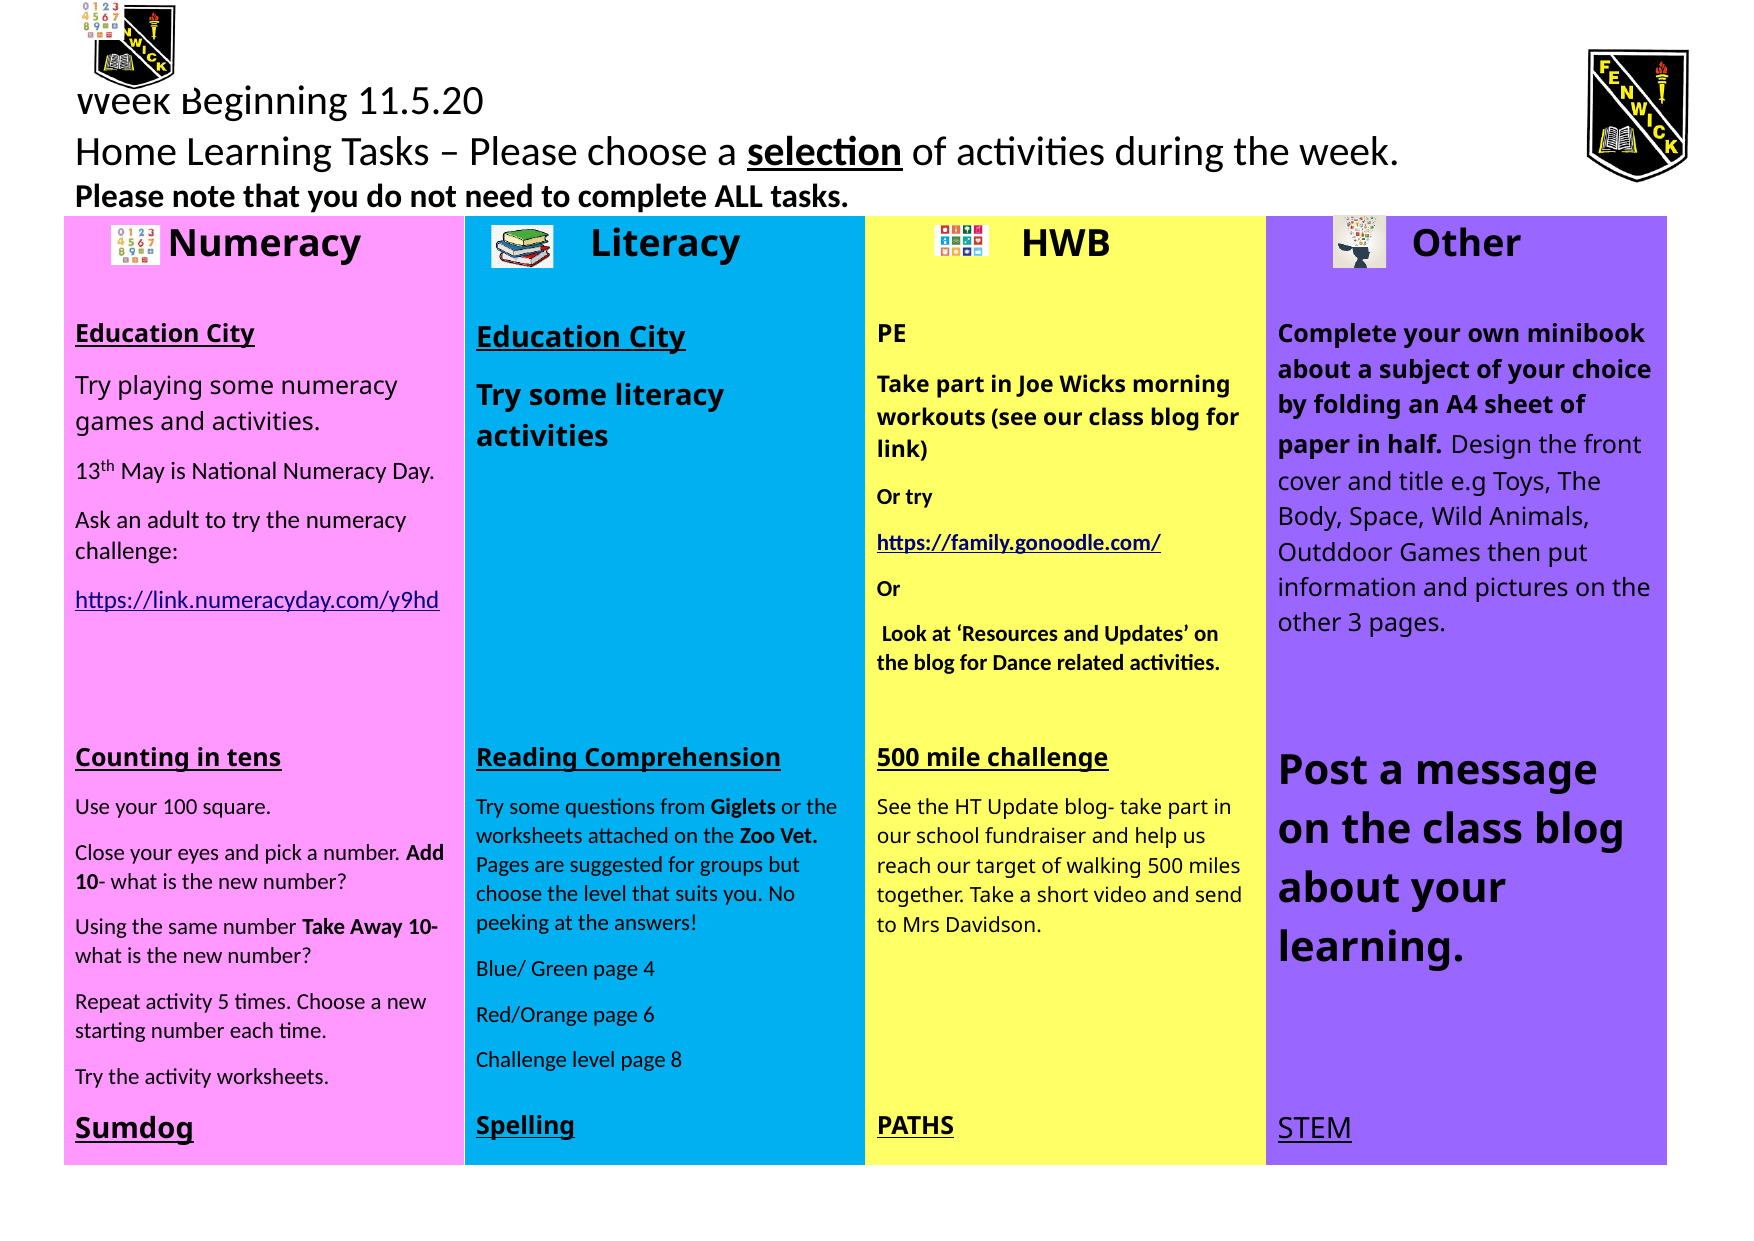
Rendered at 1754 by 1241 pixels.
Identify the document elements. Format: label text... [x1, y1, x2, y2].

table_cell 500 mile challenge See the HT Update blog- take part in our school fundraiser and help us reach our target of walking 500 miles together. Take a short video and send to Mrs Davidson. [865, 740, 1266, 1108]
table_cell PE Take part in Joe Wicks morning workouts (see our class blog for link) Or try https://family.gonoodle.com/ Or Look at ‘Resources and Updates’ on the blog for Dance related activities. [865, 316, 1266, 740]
table_header Numeracy [64, 216, 464, 316]
table_header HWB [865, 216, 1266, 316]
table_cell STEM [1266, 1108, 1667, 1165]
table_cell Post a message on the class blog about your learning. [1266, 740, 1667, 1108]
table_cell Spelling [465, 1108, 865, 1165]
table_header Literacy [465, 216, 865, 316]
table_header Other [1266, 216, 1667, 316]
table_cell PATHS [865, 1108, 1266, 1165]
table_cell Complete your own minibook about a subject of your choice by folding an A4 sheet of paper in half. Design the front cover and title e.g Toys, The Body, Space, Wild Animals, Outddoor Games then put information and pictures on the other 3 pages. [1266, 316, 1667, 740]
table_cell Education City Try playing some numeracy games and activities. 13th May is National Numeracy Day. Ask an adult to try the numeracy challenge: https://link.numeracyday.com/y9hd [64, 316, 464, 740]
table_cell Counting in tens Use your 100 square. Close your eyes and pick a number. Add 10- what is the new number? Using the same number Take Away 10- what is the new number? Repeat activity 5 times. Choose a new starting number each time. Try the activity worksheets. [64, 740, 464, 1108]
table_cell Education City Try some literacy activities [465, 316, 865, 740]
table_cell Sumdog [64, 1108, 464, 1165]
table_cell Reading Comprehension Try some questions from Giglets or the worksheets attached on the Zoo Vet. Pages are suggested for groups but choose the level that suits you. No peeking at the answers! Blue/ Green page 4 Red/Orange page 6 Challenge level page 8 [465, 740, 865, 1108]
